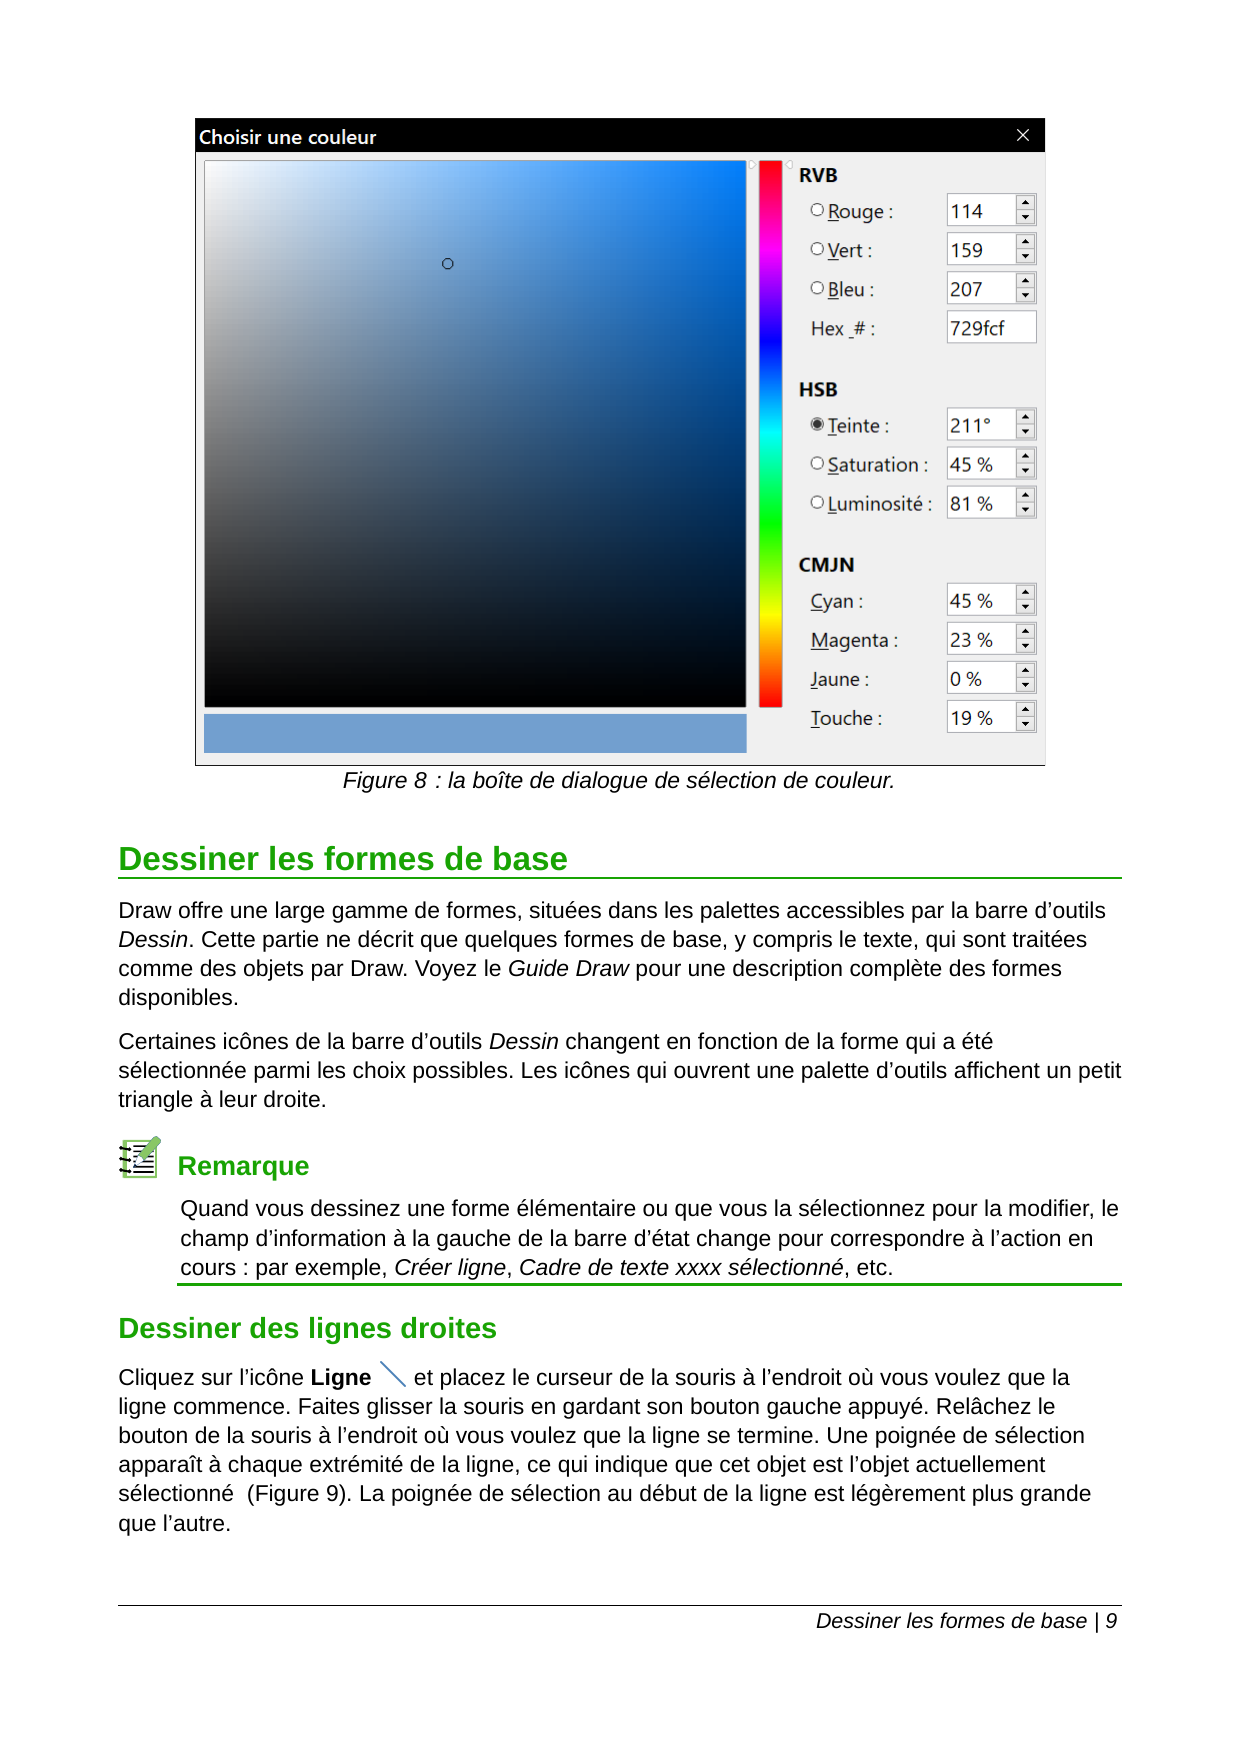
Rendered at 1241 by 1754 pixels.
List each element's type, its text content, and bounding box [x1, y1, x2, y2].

list Remarque [118, 1135, 1122, 1181]
picture [377, 1358, 408, 1389]
text Draw offre une large gamme de formes, situées dans les palettes accessibles par la barre d’outils Dessin. Cette partie ne décrit que quelques formes de base, y compris le texte, qui sont traitées comme des objets par Draw. Voyez le Guide Draw pour une description complète des formes disponibles. [118, 894, 1122, 1011]
subtitle Dessiner des lignes droites [118, 1315, 1122, 1344]
text Certaines icônes de la barre d’outils Dessin changent en fonction de la forme qui a été sélectionnée parmi les choix possibles. Les icônes qui ouvrent une palette d’outils affichent un petit triangle à leur droite. [118, 1025, 1122, 1113]
subtitle Dessiner les formes de base [118, 839, 1122, 877]
text Figure 8 : la boîte de dialogue de sélection de couleur. [118, 765, 1122, 795]
text Quand vous dessinez une forme élémentaire ou que vous la sélectionnez pour la modifier, le champ d’information à la gauche de la barre d’état change pour correspondre à l’action en cours : par exemple, Créer ligne, Cadre de texte xxxx sélectionné, etc. [177, 1189, 1122, 1283]
picture [195, 118, 1045, 766]
text Cliquez sur l’icône Ligne et placez le curseur de la souris à l’endroit où vous voulez que la ligne commence. Faites glisser la souris en gardant son bouton gauche appuyé. Relâchez le bouton de la souris à l’endroit où vous voulez que la ligne se termine. Une poignée de sélection apparaît à chaque extrémité de la ligne, ce qui indique que cet objet est l’objet actuellement sélectionné (Figure 9). La poignée de sélection au début de la ligne est légèrement plus grande que l’autre. [118, 1359, 1122, 1536]
